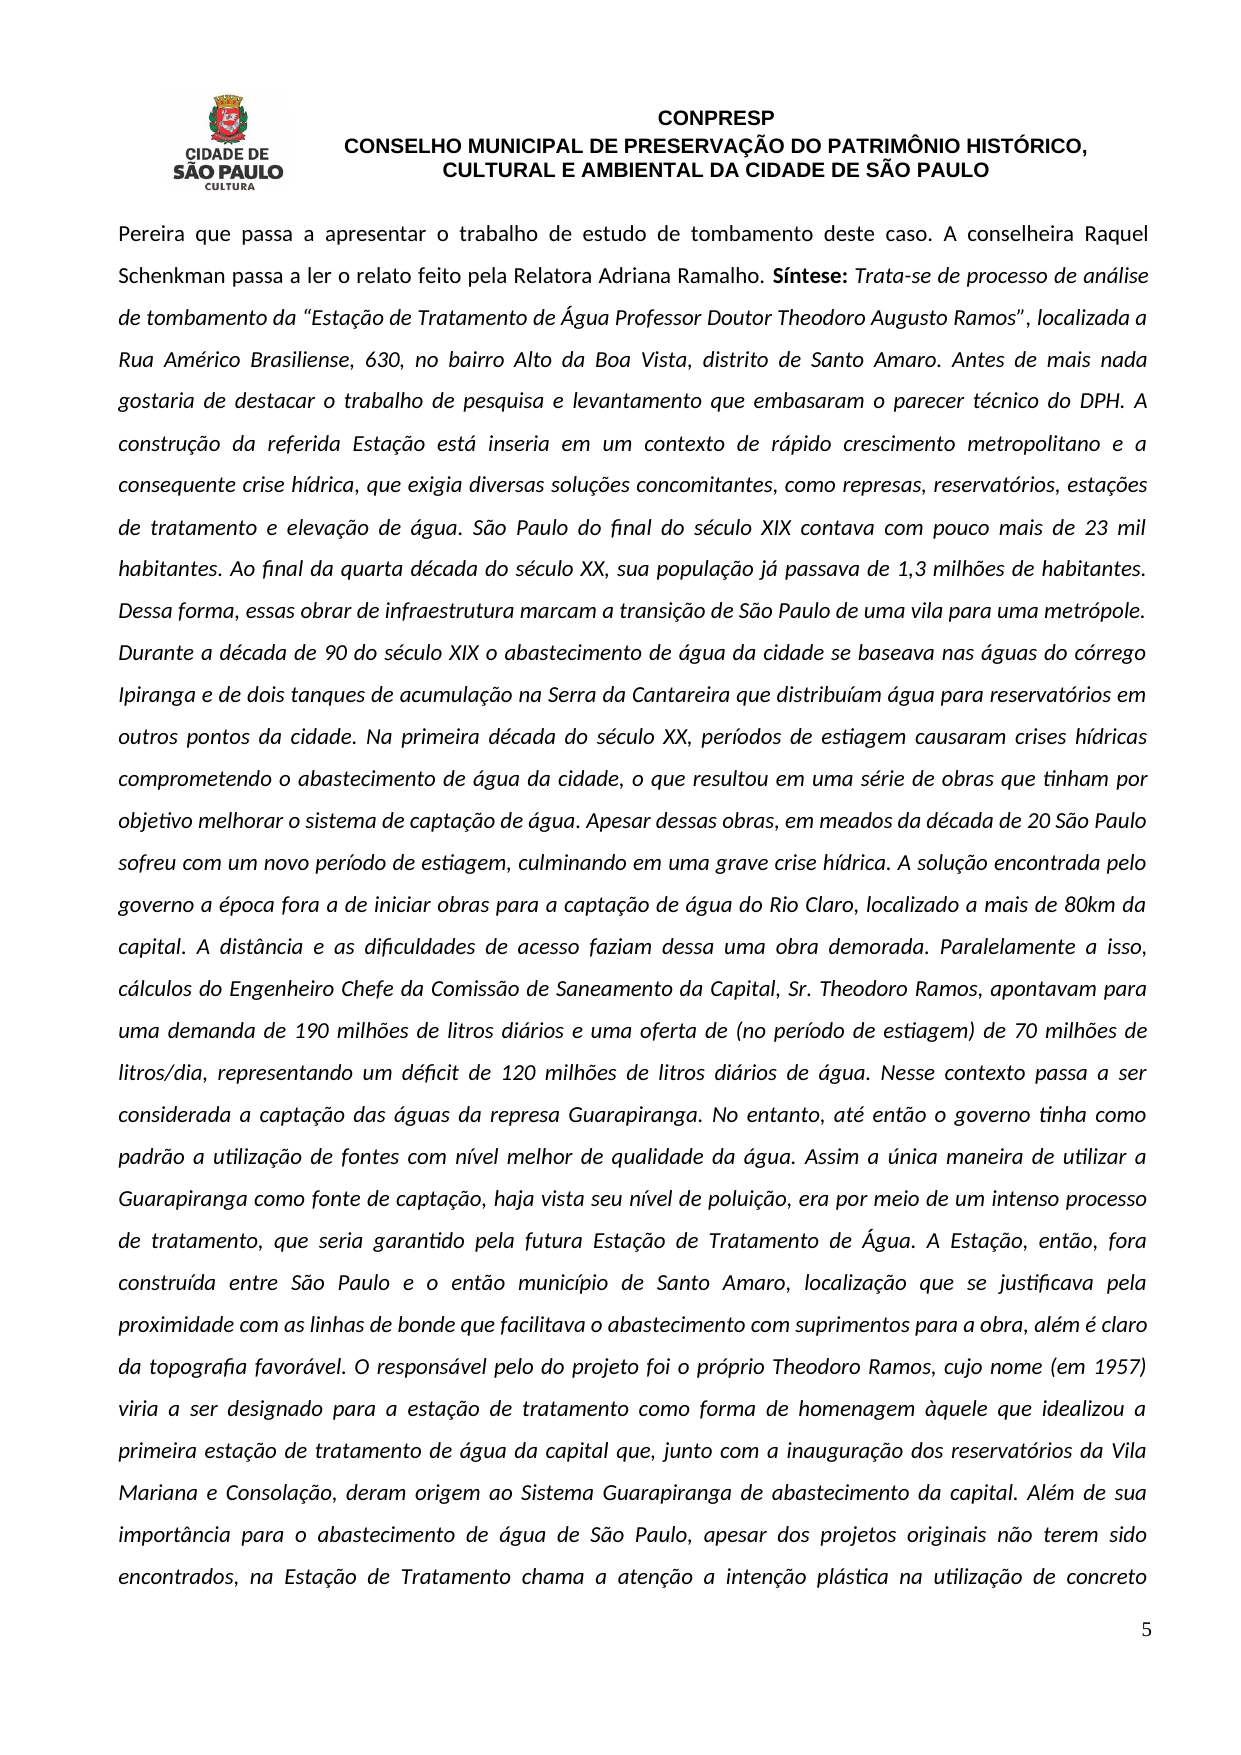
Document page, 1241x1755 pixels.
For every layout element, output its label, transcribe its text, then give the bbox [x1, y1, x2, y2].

text Pereira que passa a apresentar o trabalho de estudo de tombamento deste caso. A conselheira Raquel Schenkman passa a ler o relato feito pela Relatora Adriana Ramalho. Síntese: Trata-se de processo de análise de tombamento da “Estação de Tratamento de Água Professor Doutor Theodoro Augusto Ramos”, localizada a Rua Américo Brasiliense, 630, no bairro Alto da Boa Vista, distrito de Santo Amaro. Antes de mais nada gostaria de destacar o trabalho de pesquisa e levantamento que embasaram o parecer técnico do DPH. A construção da referida Estação está inseria em um contexto de rápido crescimento metropolitano e a consequente crise hídrica, que exigia diversas soluções concomitantes, como represas, reservatórios, estações de tratamento e elevação de água. São Paulo do final do século XIX contava com pouco mais de 23 mil habitantes. Ao final da quarta década do século XX, sua população já passava de 1,3 milhões de habitantes. Dessa forma, essas obrar de infraestrutura marcam a transição de São Paulo de uma vila para uma metrópole. Durante a década de 90 do século XIX o abastecimento de água da cidade se baseava nas águas do córrego Ipiranga e de dois tanques de acumulação na Serra da Cantareira que distribuíam água para reservatórios em outros pontos da cidade. Na primeira década do século XX, períodos de estiagem causaram crises hídricas comprometendo o abastecimento de água da cidade, o que resultou em uma série de obras que tinham por objetivo melhorar o sistema de captação de água. Apesar dessas obras, em meados da década de 20 São Paulo sofreu com um novo período de estiagem, culminando em uma grave crise hídrica. A solução encontrada pelo governo a época fora a de iniciar obras para a captação de água do Rio Claro, localizado a mais de 80km da capital. A distância e as dificuldades de acesso faziam dessa uma obra demorada. Paralelamente a isso, cálculos do Engenheiro Chefe da Comissão de Saneamento da Capital, Sr. Theodoro Ramos, apontavam para uma demanda de 190 milhões de litros diários e uma oferta de (no período de estiagem) de 70 milhões de litros/dia, representando um déficit de 120 milhões de litros diários de água. Nesse contexto passa a ser considerada a captação das águas da represa Guarapiranga. No entanto, até então o governo tinha como padrão a utilização de fontes com nível melhor de qualidade da água. Assim a única maneira de utilizar a Guarapiranga como fonte de captação, haja vista seu nível de poluição, era por meio de um intenso processo de tratamento, que seria garantido pela futura Estação de Tratamento de Água. A Estação, então, fora construída entre São Paulo e o então município de Santo Amaro, localização que se justificava pela proximidade com as linhas de bonde que facilitava o abastecimento com suprimentos para a obra, além é claro da topografia favorável. O responsável pelo do projeto foi o próprio Theodoro Ramos, cujo nome (em 1957) viria a ser designado para a estação de tratamento como forma de homenagem àquele que idealizou a primeira estação de tratamento de água da capital que, junto com a inauguração dos reservatórios da Vila Mariana e Consolação, deram origem ao Sistema Guarapiranga de abastecimento da capital. Além de sua importância para o abastecimento de água de São Paulo, apesar dos projetos originais não terem sido encontrados, na Estação de Tratamento chama a atenção a intenção plástica na utilização de concreto [118, 219, 1152, 1590]
